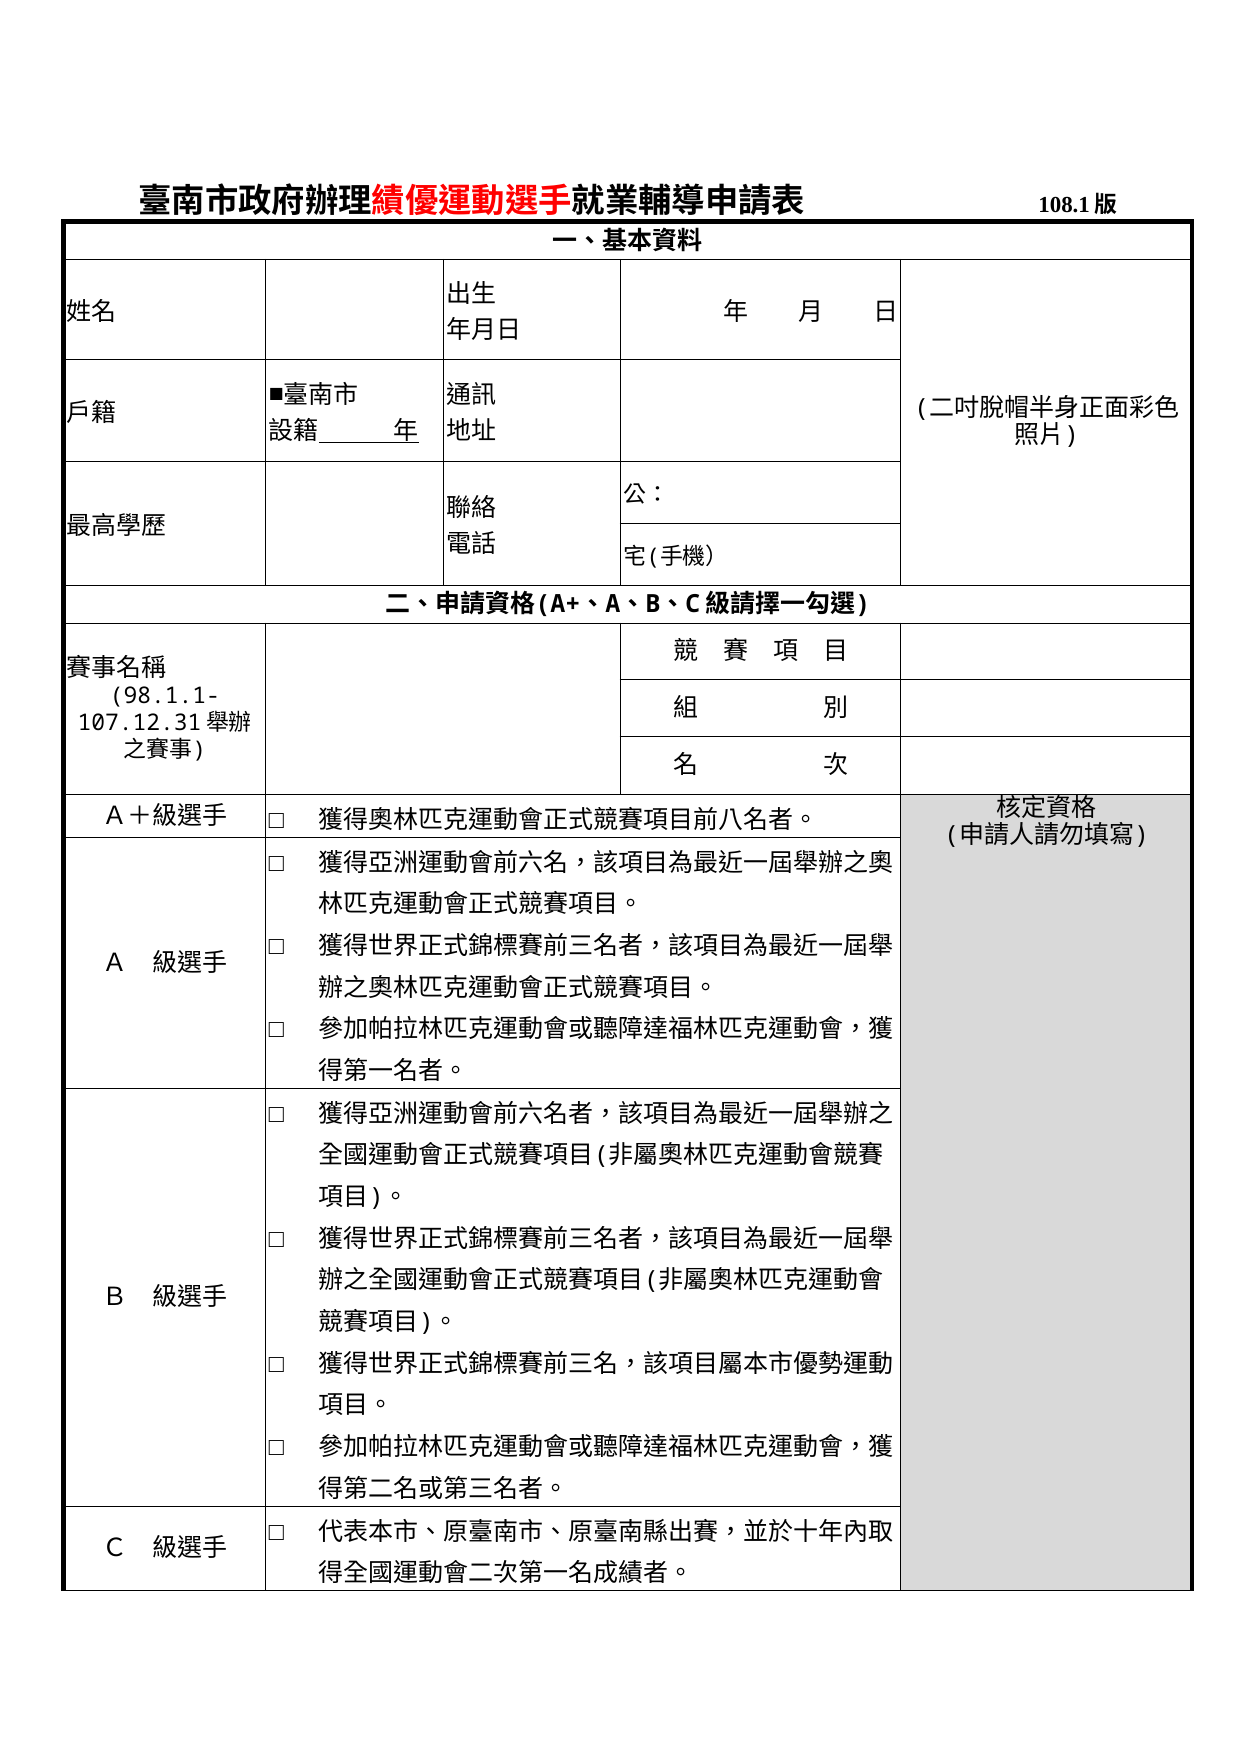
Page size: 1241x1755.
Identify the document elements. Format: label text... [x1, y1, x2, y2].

table_cell [901, 624, 1190, 679]
table_cell 競 賽 項 目 [621, 624, 900, 679]
table_cell 獲得亞洲運動會前六名者，該項目為最近一屆舉辦之全國運動會正式競賽項目(非屬奧林匹克運動會競賽項目)。 獲得世界正式錦標賽前三名者，該項目為最近一屆舉辦之全國運動會正式競賽項目(非屬奧林匹克運動會競賽項目)。 獲得世界正式錦標賽前三名，該項目屬本市優勢運動項目。 參加帕拉林匹克運動會或聽障達福林匹克運動會，獲得第二名或第三名者。 [266, 1089, 900, 1506]
table_header 臺南市政府辦理績優運動選手就業輔導申請表 108.1版 [63, 157, 1192, 219]
table_cell 戶籍 [66, 360, 265, 461]
table_cell 通訊 地址 [444, 360, 620, 461]
table_cell 獲得奧林匹克運動會正式競賽項目前八名者。 [266, 795, 900, 837]
table_cell 賽事名稱 (98.1.1-107.12.31舉辦之賽事) [66, 624, 265, 794]
table_cell Ａ 級選手 [66, 838, 265, 1088]
table_cell 姓名 [66, 260, 265, 359]
table_cell 年 月 日 [621, 260, 900, 359]
table_cell [266, 624, 620, 794]
table_cell 名 次 [621, 737, 900, 794]
table_cell Ｂ 級選手 [66, 1089, 265, 1506]
table_cell 核定資格 (申請人請勿填寫) [901, 795, 1190, 1590]
table_cell 出生 年月日 [444, 260, 620, 359]
table_cell [901, 680, 1190, 736]
table_cell [901, 737, 1190, 794]
table_cell [621, 360, 900, 461]
table_cell 公： [621, 462, 900, 523]
table_cell 聯絡 電話 [444, 462, 620, 584]
table_cell 最高學歷 [66, 462, 265, 584]
table_cell (二吋脫帽半身正面彩色照片) [901, 260, 1190, 584]
table_cell 一、基本資料 [66, 224, 1190, 259]
table_cell Ａ＋級選手 [66, 795, 265, 837]
table_cell 代表本市、原臺南市、原臺南縣出賽，並於十年內取得全國運動會二次第一名成績者。 [266, 1507, 900, 1590]
table_cell 二、申請資格(A+、A、B、C級請擇一勾選) [66, 586, 1190, 622]
table_cell 組 別 [621, 680, 900, 736]
table_cell 獲得亞洲運動會前六名，該項目為最近一屆舉辦之奧林匹克運動會正式競賽項目。 獲得世界正式錦標賽前三名者，該項目為最近一屆舉辦之奧林匹克運動會正式競賽項目。 參加帕拉林匹克運動會或聽障達福林匹克運動會，獲得第一名者。 [266, 838, 900, 1088]
table_cell [266, 462, 443, 584]
table_cell Ｃ 級選手 [66, 1507, 265, 1590]
table_cell 宅(手機） [621, 524, 900, 584]
table_cell [266, 260, 443, 359]
table_cell ■臺南市 設籍 年 [266, 360, 443, 461]
